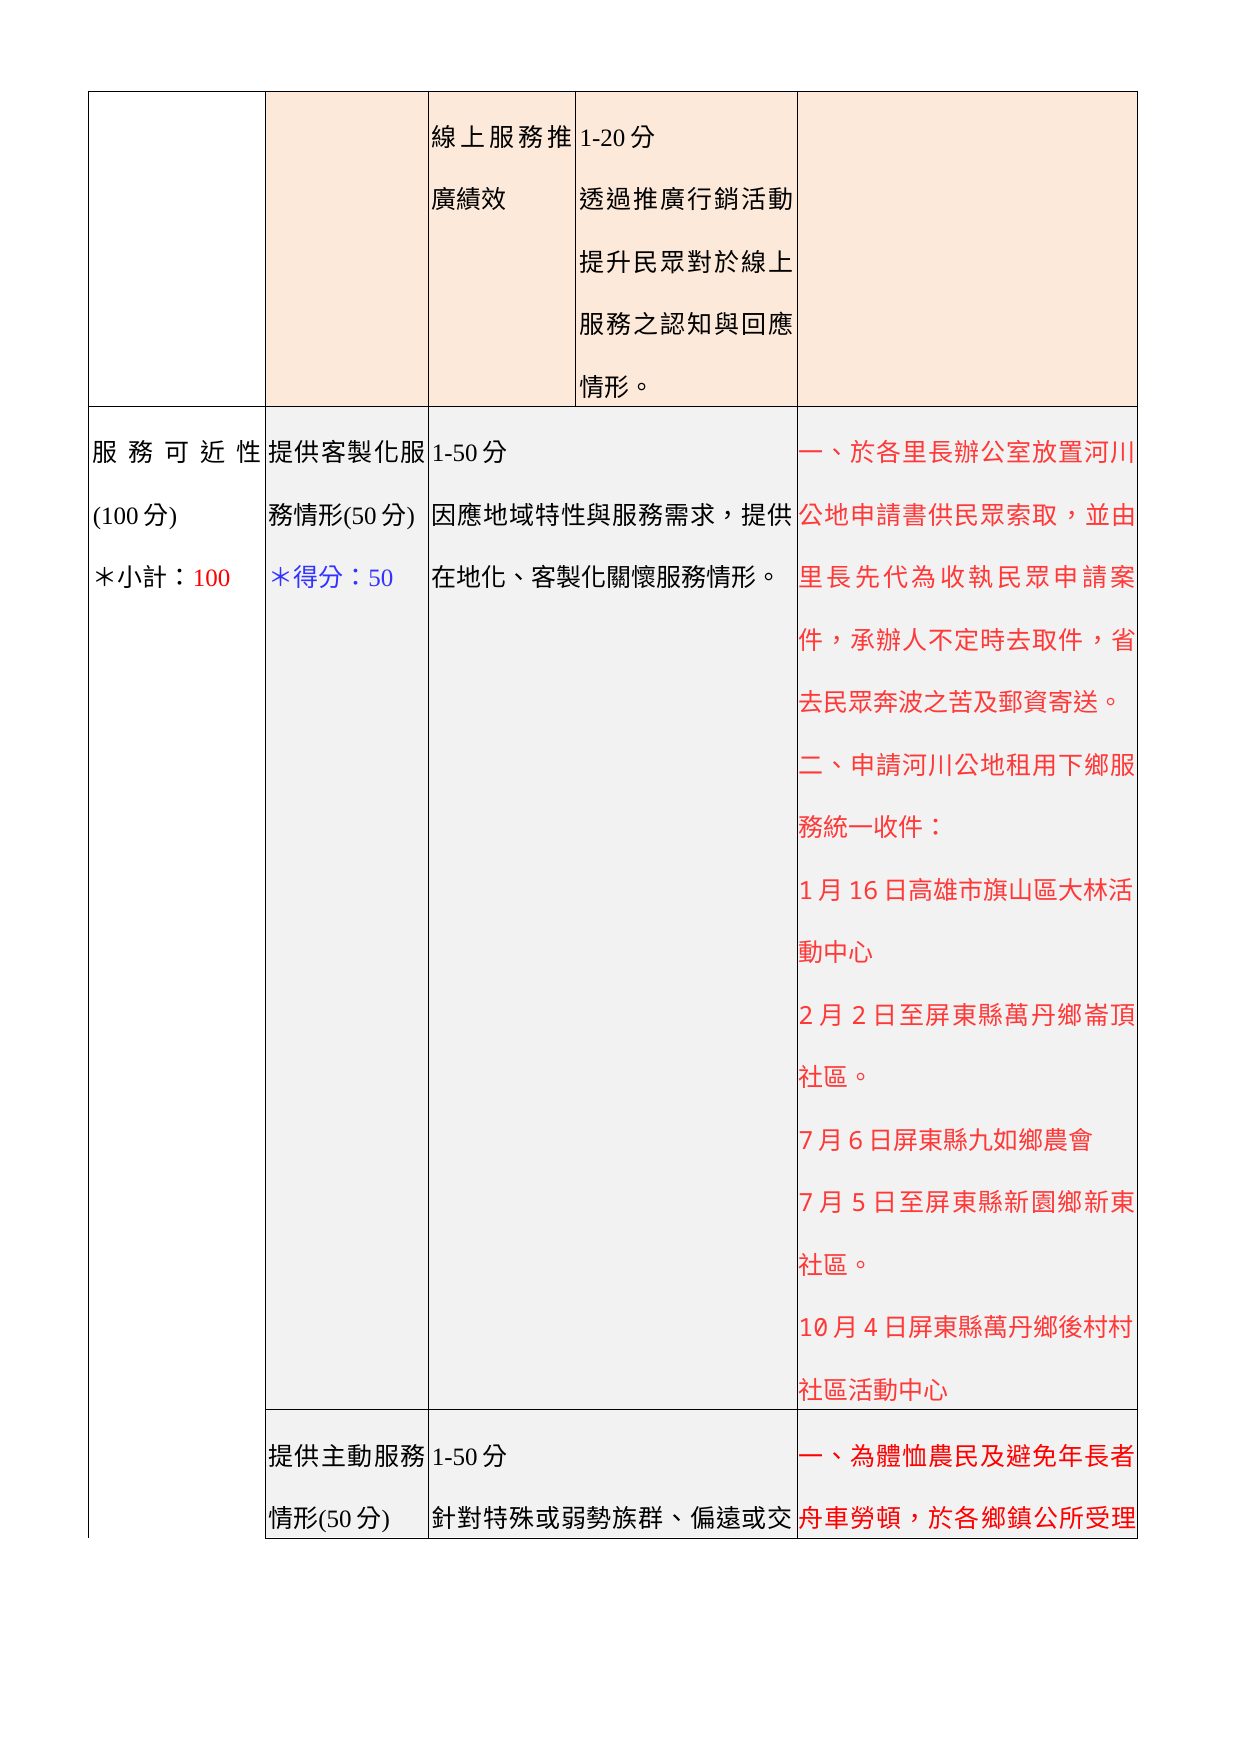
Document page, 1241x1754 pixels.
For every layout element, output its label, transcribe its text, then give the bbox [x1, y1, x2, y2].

table_cell 提供主動服務情形(50分) [266, 1410, 428, 1537]
table_cell 服務可近性(100分) ＊小計：100 [89, 407, 265, 1537]
table_cell 提供客製化服務情形(50分) ＊得分：50 [266, 407, 428, 1409]
table_cell 線上服務推廣績效 [429, 92, 575, 406]
table_cell 一、於各里長辦公室放置河川公地申請書供民眾索取，並由里長先代為收執民眾申請案件，承辦人不定時去取件，省去民眾奔波之苦及郵資寄送。 二、申請河川公地租用下鄉服務統一收件： 1月16日高雄市旗山區大林活動中心 2月2日至屏東縣萬丹鄉崙頂社區。 7月6日屏東縣九如鄉農會 7月5日至屏東縣新園鄉新東社區。 10月4日屏東縣萬丹鄉後村村社區活動中心 [798, 407, 1137, 1409]
table_cell 1-20分 透過推廣行銷活動提升民眾對於線上服務之認知與回應情形。 [576, 92, 797, 406]
table_cell [798, 92, 1137, 406]
table_cell 1-50分 針對特殊或弱勢族群、偏遠或交 [429, 1410, 797, 1537]
table_cell 1-50分 因應地域特性與服務需求，提供在地化、客製化關懷服務情形。 [429, 407, 797, 1409]
table_cell [266, 92, 428, 406]
table_cell [89, 92, 265, 406]
table_cell 一、為體恤農民及避免年長者舟車勞頓，於各鄉鎮公所受理 [798, 1410, 1137, 1537]
